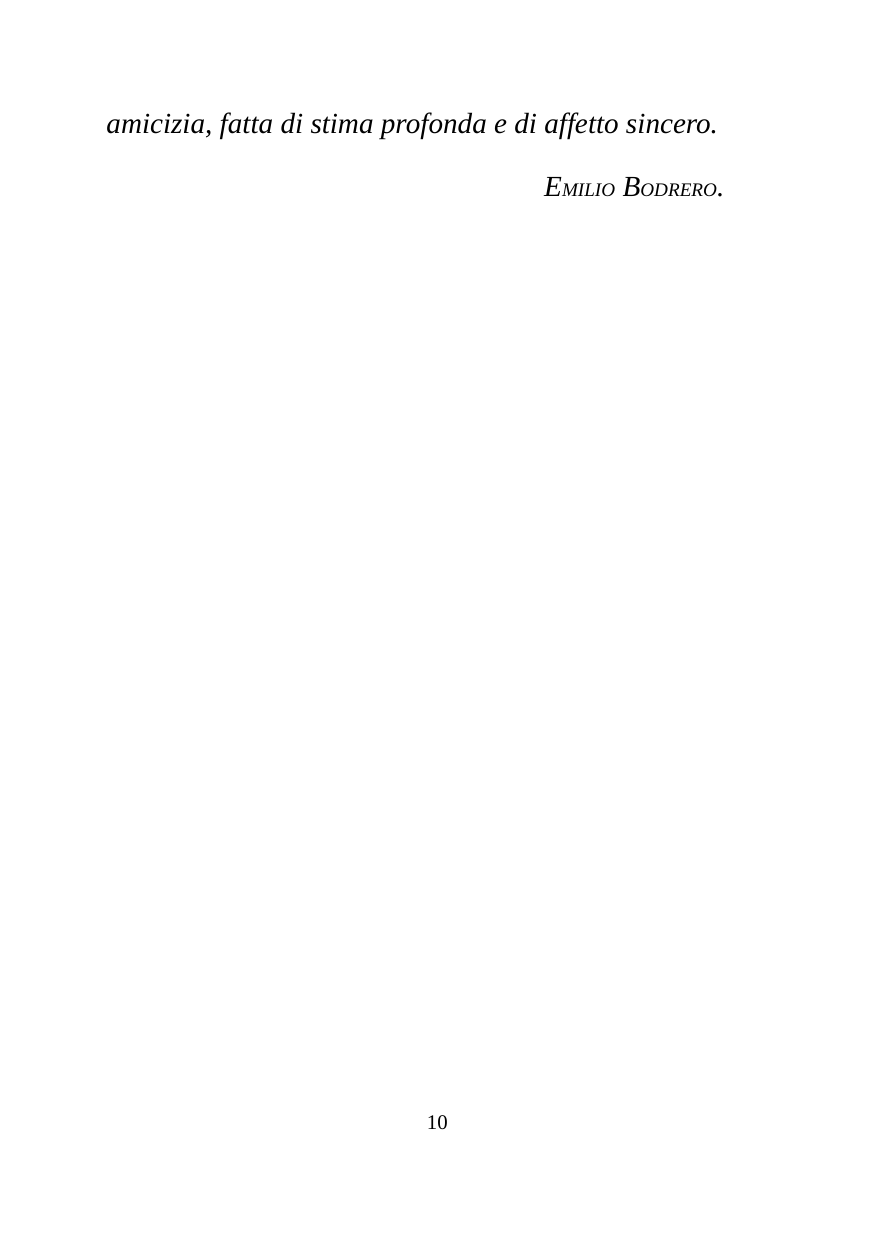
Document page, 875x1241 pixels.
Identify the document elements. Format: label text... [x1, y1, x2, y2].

text amicizia, fatta di stima profonda e di affetto sincero. [106, 106, 768, 140]
text Emilio Bodrero. [106, 169, 727, 203]
